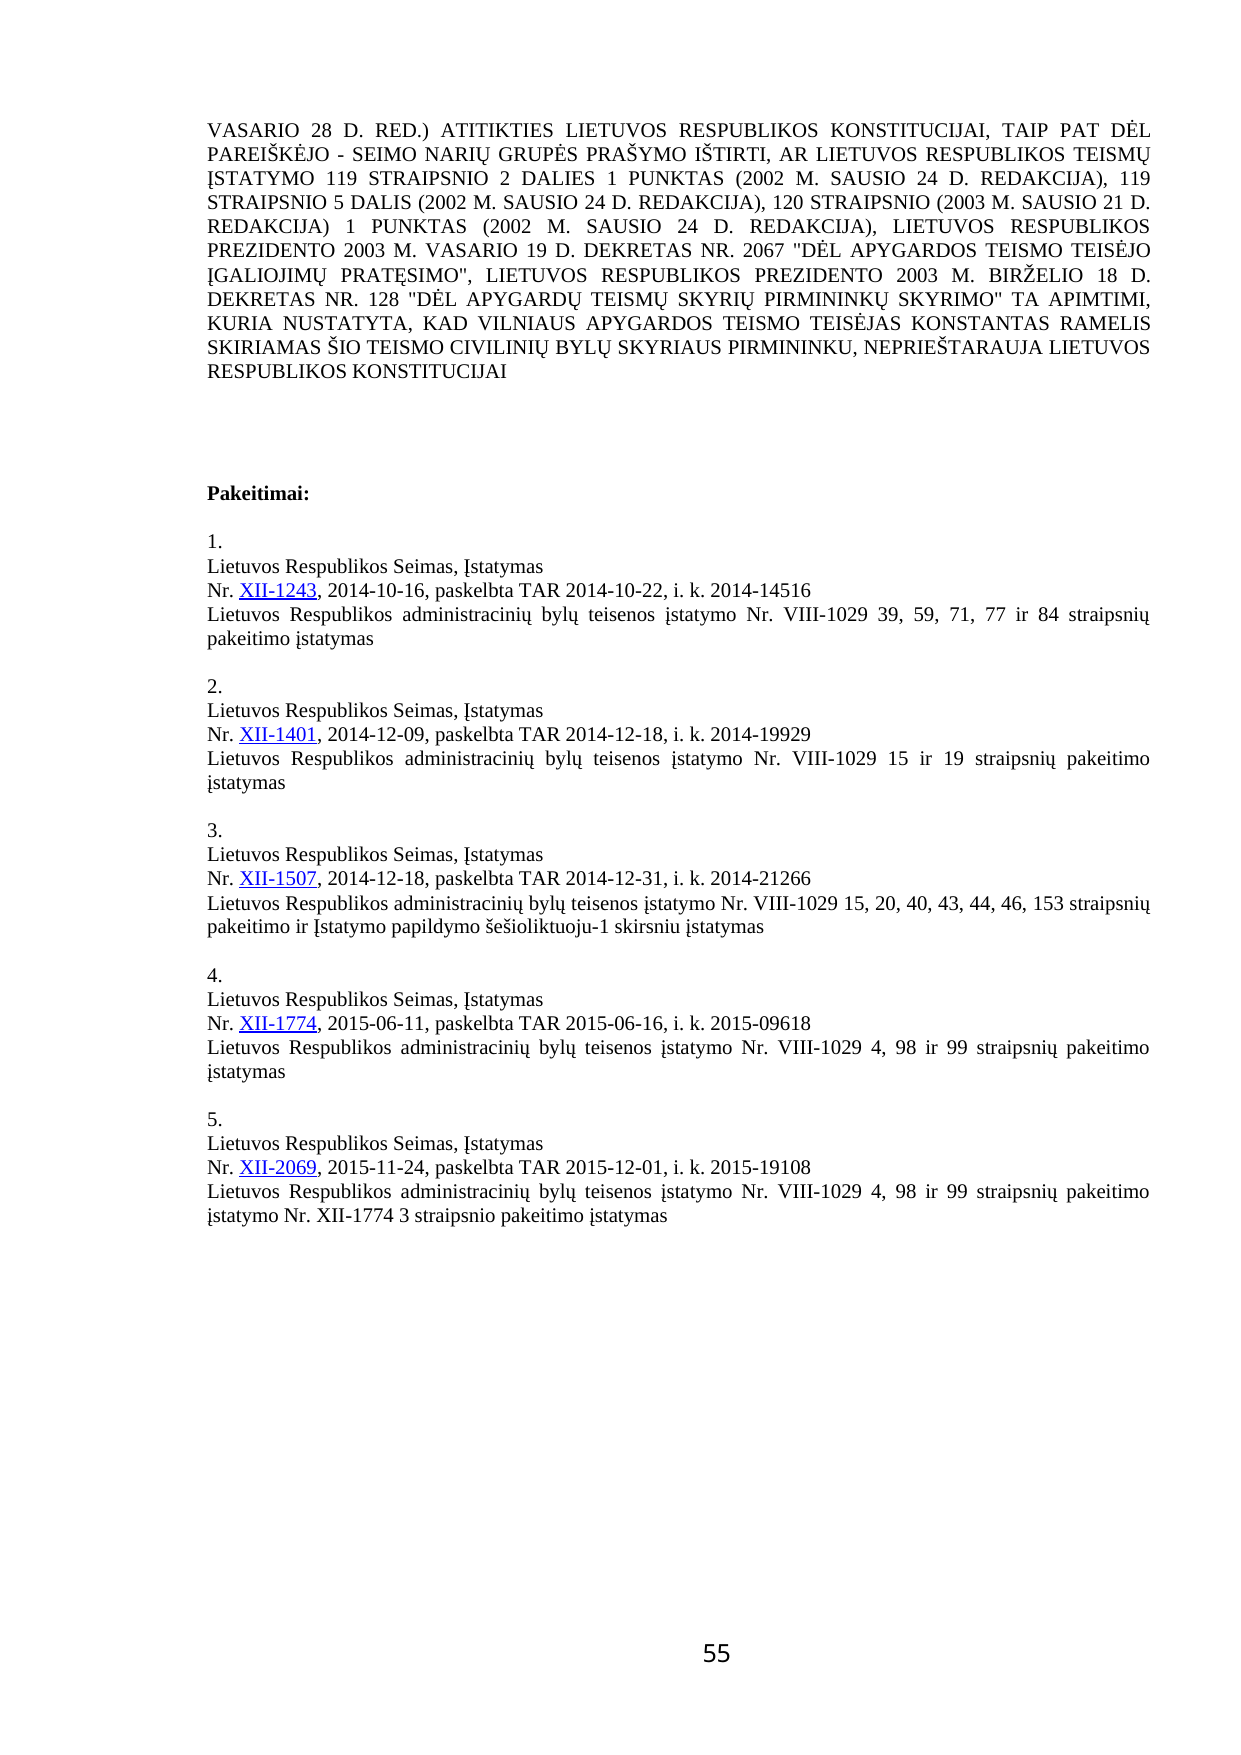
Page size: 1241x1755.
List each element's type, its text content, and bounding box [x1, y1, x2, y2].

text Lietuvos Respublikos administracinių bylų teisenos įstatymo Nr. VIII-1029 15 ir 19 straipsnių pakeitimo įstatymas [207, 746, 1152, 794]
text 5. [207, 1107, 1152, 1131]
text 4. [207, 963, 1152, 987]
text Lietuvos Respublikos Seimas, Įstatymas [207, 1131, 1152, 1155]
text Lietuvos Respublikos Seimas, Įstatymas [207, 842, 1152, 866]
text Nr. XII-1774, 2015-06-11, paskelbta TAR 2015-06-16, i. k. 2015-09618 [207, 1011, 1152, 1035]
text Nr. XII-1401, 2014-12-09, paskelbta TAR 2014-12-18, i. k. 2014-19929 [207, 722, 1152, 746]
text Lietuvos Respublikos administracinių bylų teisenos įstatymo Nr. VIII-1029 4, 98 ir 99 straipsnių pakeitimo įstatymo Nr. XII-1774 3 straipsnio pakeitimo įstatymas [207, 1179, 1152, 1227]
text 2. [207, 674, 1152, 698]
text Pakeitimai: [207, 481, 1152, 505]
text Nr. XII-1507, 2014-12-18, paskelbta TAR 2014-12-31, i. k. 2014-21266 [207, 866, 1152, 890]
text Lietuvos Respublikos Seimas, Įstatymas [207, 553, 1152, 578]
text Nr. XII-1243, 2014-10-16, paskelbta TAR 2014-10-22, i. k. 2014-14516 [207, 578, 1152, 602]
text Lietuvos Respublikos Seimas, Įstatymas [207, 987, 1152, 1011]
text 1. [207, 529, 1152, 553]
text 3. [207, 818, 1152, 842]
text Lietuvos Respublikos Seimas, Įstatymas [207, 698, 1152, 722]
text VASARIO 28 D. RED.) ATITIKTIES LIETUVOS RESPUBLIKOS KONSTITUCIJAI, TAIP PAT DĖL PAREIŠKĖJO - SEIMO NARIŲ GRUPĖS PRAŠYMO IŠTIRTI, AR LIETUVOS RESPUBLIKOS TEISMŲ ĮSTATYMO 119 STRAIPSNIO 2 DALIES 1 PUNKTAS (2002 M. SAUSIO 24 D. REDAKCIJA), 119 STRAIPSNIO 5 DALIS (2002 M. SAUSIO 24 D. REDAKCIJA), 120 STRAIPSNIO (2003 M. SAUSIO 21 D. REDAKCIJA) 1 PUNKTAS (2002 M. SAUSIO 24 D. REDAKCIJA), LIETUVOS RESPUBLIKOS PREZIDENTO 2003 M. VASARIO 19 D. DEKRETAS NR. 2067 "DĖL APYGARDOS TEISMO TEISĖJO ĮGALIOJIMŲ PRATĘSIMO", LIETUVOS RESPUBLIKOS PREZIDENTO 2003 M. BIRŽELIO 18 D. DEKRETAS NR. 128 "DĖL APYGARDŲ TEISMŲ SKYRIŲ PIRMININKŲ SKYRIMO" TA APIMTIMI, KURIA NUSTATYTA, KAD VILNIAUS APYGARDOS TEISMO TEISĖJAS KONSTANTAS RAMELIS SKIRIAMAS ŠIO TEISMO CIVILINIŲ BYLŲ SKYRIAUS PIRMININKU, NEPRIEŠTARAUJA LIETUVOS RESPUBLIKOS KONSTITUCIJAI [207, 118, 1152, 383]
text Lietuvos Respublikos administracinių bylų teisenos įstatymo Nr. VIII-1029 15, 20, 40, 43, 44, 46, 153 straipsnių pakeitimo ir Įstatymo papildymo šešioliktuoju-1 skirsniu įstatymas [207, 890, 1152, 938]
text Lietuvos Respublikos administracinių bylų teisenos įstatymo Nr. VIII-1029 4, 98 ir 99 straipsnių pakeitimo įstatymas [207, 1035, 1152, 1083]
text Lietuvos Respublikos administracinių bylų teisenos įstatymo Nr. VIII-1029 39, 59, 71, 77 ir 84 straipsnių pakeitimo įstatymas [207, 602, 1152, 650]
text Nr. XII-2069, 2015-11-24, paskelbta TAR 2015-12-01, i. k. 2015-19108 [207, 1155, 1152, 1179]
